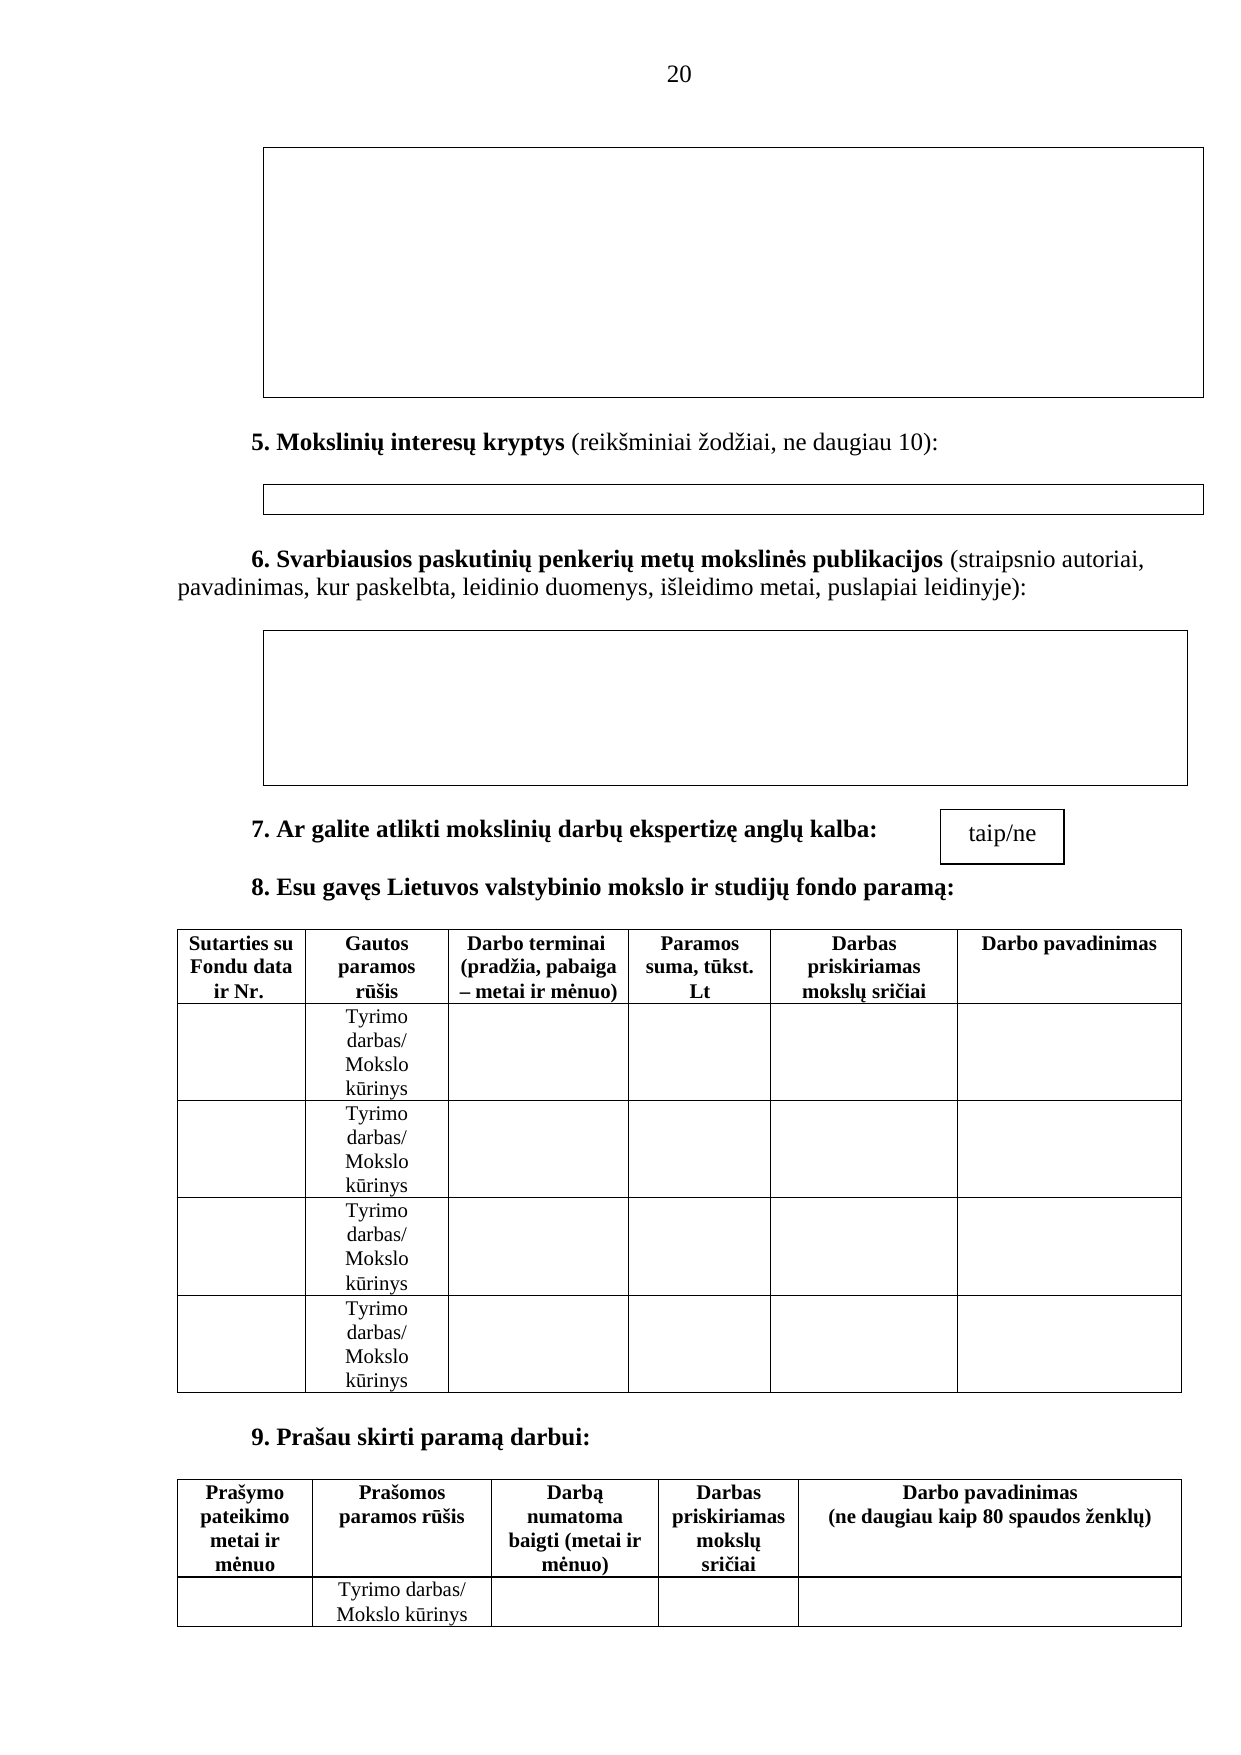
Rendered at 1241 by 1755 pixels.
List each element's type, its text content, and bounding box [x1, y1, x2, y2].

text taip/ne [956, 818, 1048, 846]
table_header [264, 485, 1203, 514]
table_header Prašomos paramos rūšis [313, 1480, 491, 1576]
text 6. Svarbiausios paskutinių penkerių metų mokslinės publikacijos (straipsnio autoriai, pavadinimas, kur paskelbta, leidinio duomenys, išleidimo metai, puslapiai leidinyje): [177, 544, 1181, 601]
text 5. Mokslinių interesų kryptys (reikšminiai žodžiai, ne daugiau 10): [177, 427, 1181, 455]
text 7. Ar galite atlikti mokslinių darbų ekspertizę anglų kalba: [177, 814, 940, 843]
table_cell Tyrimo darbas/ Mokslo kūrinys [313, 1578, 491, 1626]
table_cell [449, 1296, 628, 1392]
text [1065, 814, 1181, 843]
table_cell [178, 1004, 305, 1100]
table_header Darbas priskiriamas mokslų sričiai [659, 1480, 798, 1576]
table_header Darbą numatoma baigti (metai ir mėnuo) [492, 1480, 658, 1576]
table_cell Tyrimo darbas/ Mokslo kūrinys [306, 1198, 448, 1294]
table_header [264, 148, 1203, 397]
table_cell Tyrimo darbas/ Mokslo kūrinys [306, 1004, 448, 1100]
table_cell [178, 1296, 305, 1392]
table_header Darbo pavadinimas [958, 930, 1181, 1003]
table_cell [449, 1101, 628, 1197]
table_cell [771, 1004, 957, 1100]
text 9. Prašau skirti paramą darbui: [177, 1422, 1181, 1450]
table_header Paramos suma, tūkst. Lt [629, 930, 770, 1003]
table_header Darbo pavadinimas (ne daugiau kaip 80 spaudos ženklų) [799, 1480, 1181, 1576]
table_header Sutarties su Fondu data ir Nr. [178, 930, 305, 1003]
table_header Darbo terminai (pradžia, pabaiga – metai ir mėnuo) [449, 930, 628, 1003]
table_cell Tyrimo darbas/ Mokslo kūrinys [306, 1101, 448, 1197]
table_cell [449, 1198, 628, 1294]
table_cell [771, 1198, 957, 1294]
table_header [264, 631, 1187, 784]
table_cell [629, 1004, 770, 1100]
table_cell [178, 1578, 312, 1626]
table_cell [629, 1296, 770, 1392]
table_cell [958, 1296, 1181, 1392]
table_cell [178, 1101, 305, 1197]
table_cell [799, 1578, 1181, 1626]
table_cell [629, 1101, 770, 1197]
table_cell [178, 1198, 305, 1294]
table_cell Tyrimo darbas/ Mokslo kūrinys [306, 1296, 448, 1392]
table_cell [629, 1198, 770, 1294]
table_cell [449, 1004, 628, 1100]
table_cell [771, 1101, 957, 1197]
table_cell [771, 1296, 957, 1392]
table_cell [492, 1578, 658, 1626]
table_cell [958, 1198, 1181, 1294]
table_header Darbas priskiriamas mokslų sričiai [771, 930, 957, 1003]
text 8. Esu gavęs Lietuvos valstybinio mokslo ir studijų fondo paramą: [177, 872, 1181, 901]
table_header Prašymo pateikimo metai ir mėnuo [178, 1480, 312, 1576]
table_cell [958, 1004, 1181, 1100]
table_cell [659, 1578, 798, 1626]
table_cell [958, 1101, 1181, 1197]
table_header Gautos paramos rūšis [306, 930, 448, 1003]
